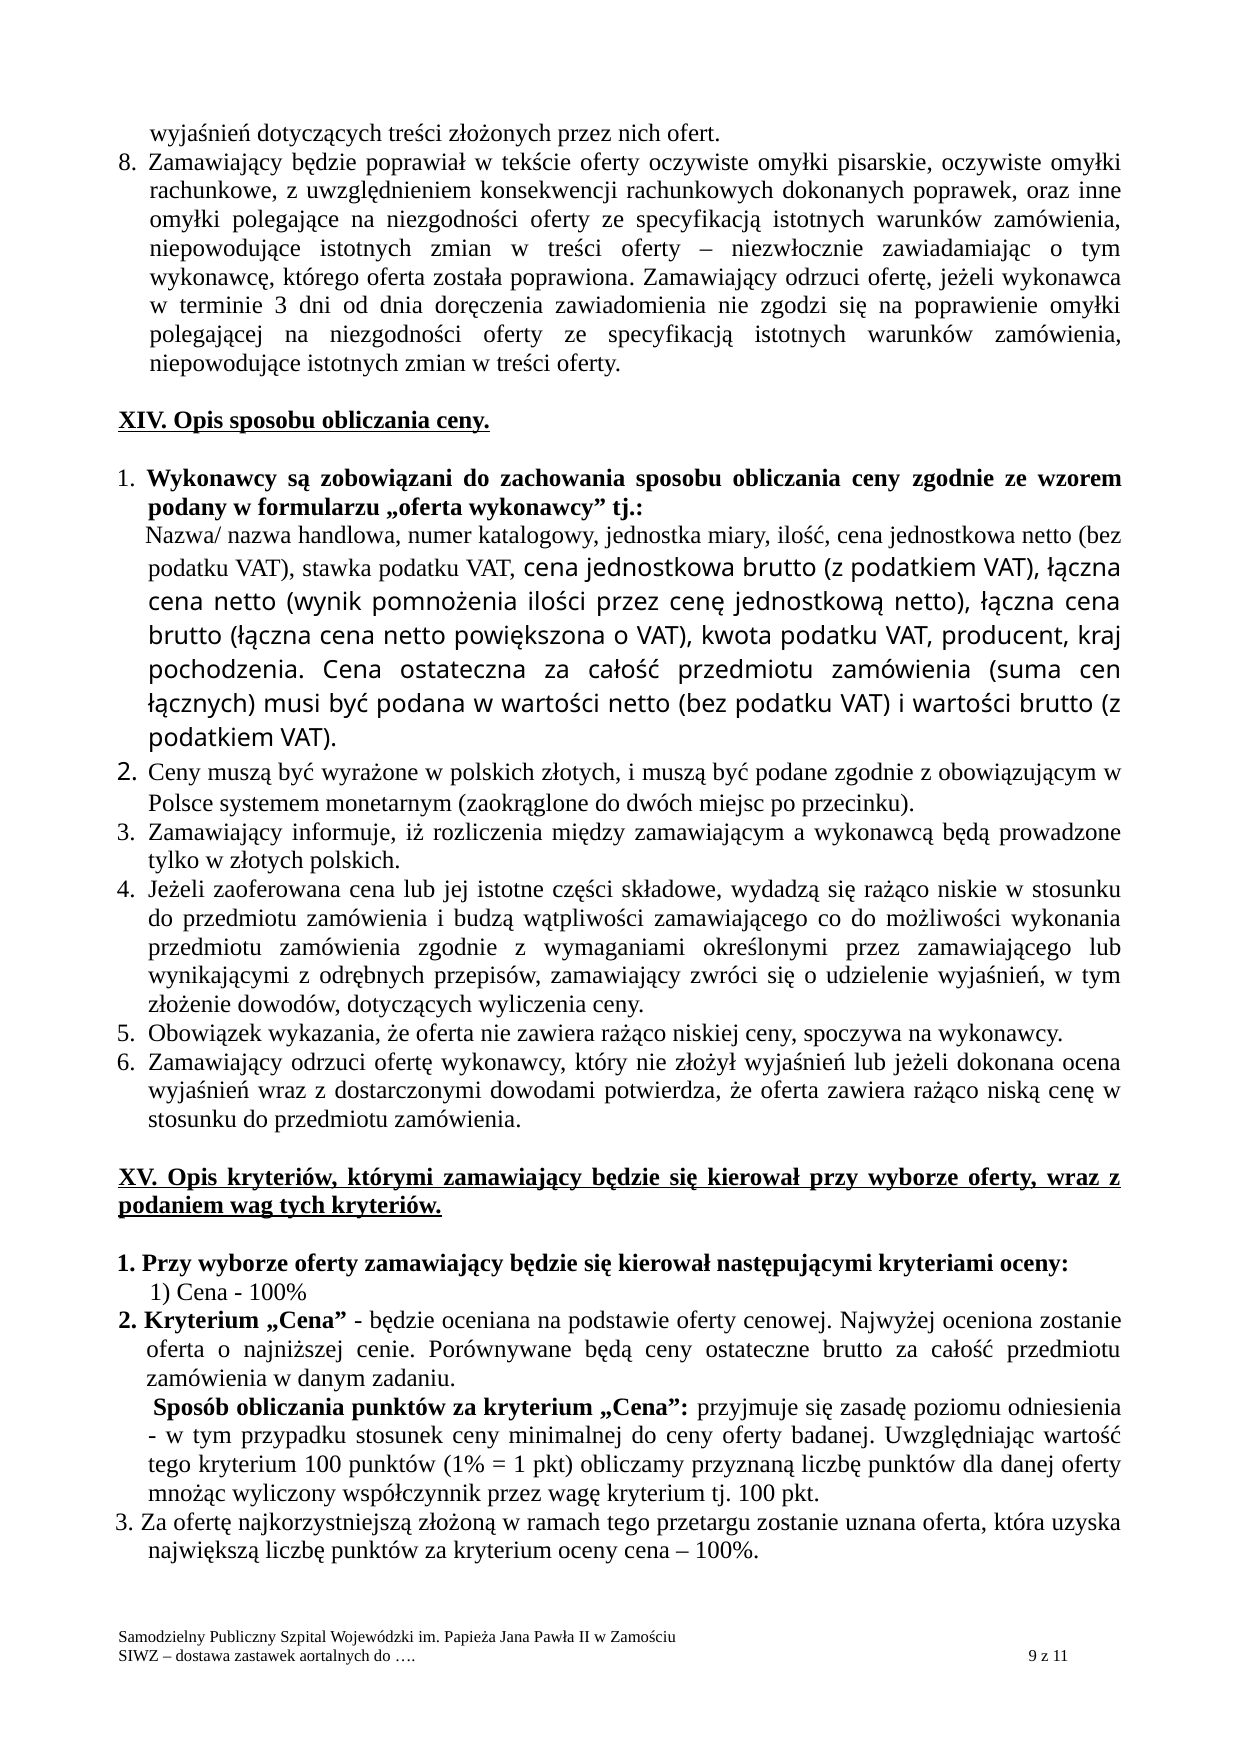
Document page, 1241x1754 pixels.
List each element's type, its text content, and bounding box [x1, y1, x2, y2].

text 1) Cena - 100% [118, 1277, 1122, 1305]
text 1. Przy wyborze oferty zamawiający będzie się kierował następującymi kryteriami oceny: [117, 1248, 1122, 1277]
text Sposób obliczania punktów za kryterium „Cena”: przyjmuje się zasadę poziomu odniesienia - w tym przypadku stosunek ceny minimalnej do ceny oferty badanej. Uwzględniając wartość tego kryterium 100 punktów (1% = 1 pkt) obliczamy przyznaną liczbę punktów dla danej oferty mnożąc wyliczony współczynnik przez wagę kryterium tj. 100 pkt. [118, 1392, 1122, 1507]
list Obowiązek wykazania, że oferta nie zawiera rażąco niskiej ceny, spoczywa na wykonawcy. [117, 1018, 1122, 1047]
text 2. Kryterium „Cena” - będzie oceniana na podstawie oferty cenowej. Najwyżej oceniona zostanie oferta o najniższej cenie. Porównywane będą ceny ostateczne brutto za całość przedmiotu zamówienia w danym zadaniu. [118, 1305, 1122, 1392]
list Ceny muszą być wyrażone w polskich złotych, i muszą być podane zgodnie z obowiązującym w Polsce systemem monetarnym (zaokrąglone do dwóch miejsc po przecinku). [117, 754, 1122, 817]
list Zamawiający będzie poprawiał w tekście oferty oczywiste omyłki pisarskie, oczywiste omyłki rachunkowe, z uwzględnieniem konsekwencji rachunkowych dokonanych poprawek, oraz inne omyłki polegające na niezgodności oferty ze specyfikacją istotnych warunków zamówienia, niepowodujące istotnych zmian w treści oferty – niezwłocznie zawiadamiając o tym wykonawcę, którego oferta została poprawiona. Zamawiający odrzuci ofertę, jeżeli wykonawca w terminie 3 dni od dnia doręczenia zawiadomienia nie zgodzi się na poprawienie omyłki polegającej na niezgodności oferty ze specyfikacją istotnych warunków zamówienia, niepowodujące istotnych zmian w treści oferty. [118, 147, 1122, 377]
text XIV. Opis sposobu obliczania ceny. [118, 406, 1122, 434]
text Nazwa/ nazwa handlowa, numer katalogowy, jednostka miary, ilość, cena jednostkowa netto (bez podatku VAT), stawka podatku VAT, cena jednostkowa brutto (z podatkiem VAT), łączna cena netto (wynik pomnożenia ilości przez cenę jednostkową netto), łączna cena brutto (łączna cena netto powiększona o VAT), kwota podatku VAT, producent, kraj pochodzenia. Cena ostateczna za całość przedmiotu zamówienia (suma cen łącznych) musi być podana w wartości netto (bez podatku VAT) i wartości brutto (z podatkiem VAT). [145, 521, 1122, 754]
list Zamawiający informuje, iż rozliczenia między zamawiającym a wykonawcą będą prowadzone tylko w złotych polskich. [117, 817, 1122, 874]
list Zamawiający odrzuci ofertę wykonawcy, który nie złożył wyjaśnień lub jeżeli dokonana ocena wyjaśnień wraz z dostarczonymi dowodami potwierdza, że oferta zawiera rażąco niską cenę w stosunku do przedmiotu zamówienia. [117, 1047, 1122, 1133]
list Jeżeli zaoferowana cena lub jej istotne części składowe, wydadzą się rażąco niskie w stosunku do przedmiotu zamówienia i budzą wątpliwości zamawiającego co do możliwości wykonania przedmiotu zamówienia zgodnie z wymaganiami określonymi przez zamawiającego lub wynikającymi z odrębnych przepisów, zamawiający zwróci się o udzielenie wyjaśnień, w tym złożenie dowodów, dotyczących wyliczenia ceny. [117, 874, 1122, 1018]
text 1. Wykonawcy są zobowiązani do zachowania sposobu obliczania ceny zgodnie ze wzorem podany w formularzu „oferta wykonawcy” tj.: [117, 463, 1122, 521]
list wyjaśnień dotyczących treści złożonych przez nich ofert. [118, 118, 1122, 147]
text 3. Za ofertę najkorzystniejszą złożoną w ramach tego przetargu zostanie uznana oferta, która uzyska największą liczbę punktów za kryterium oceny cena – 100%. [115, 1507, 1122, 1564]
text XV. Opis kryteriów, którymi zamawiający będzie się kierował przy wyborze oferty, wraz z podaniem wag tych kryteriów. [118, 1162, 1122, 1219]
